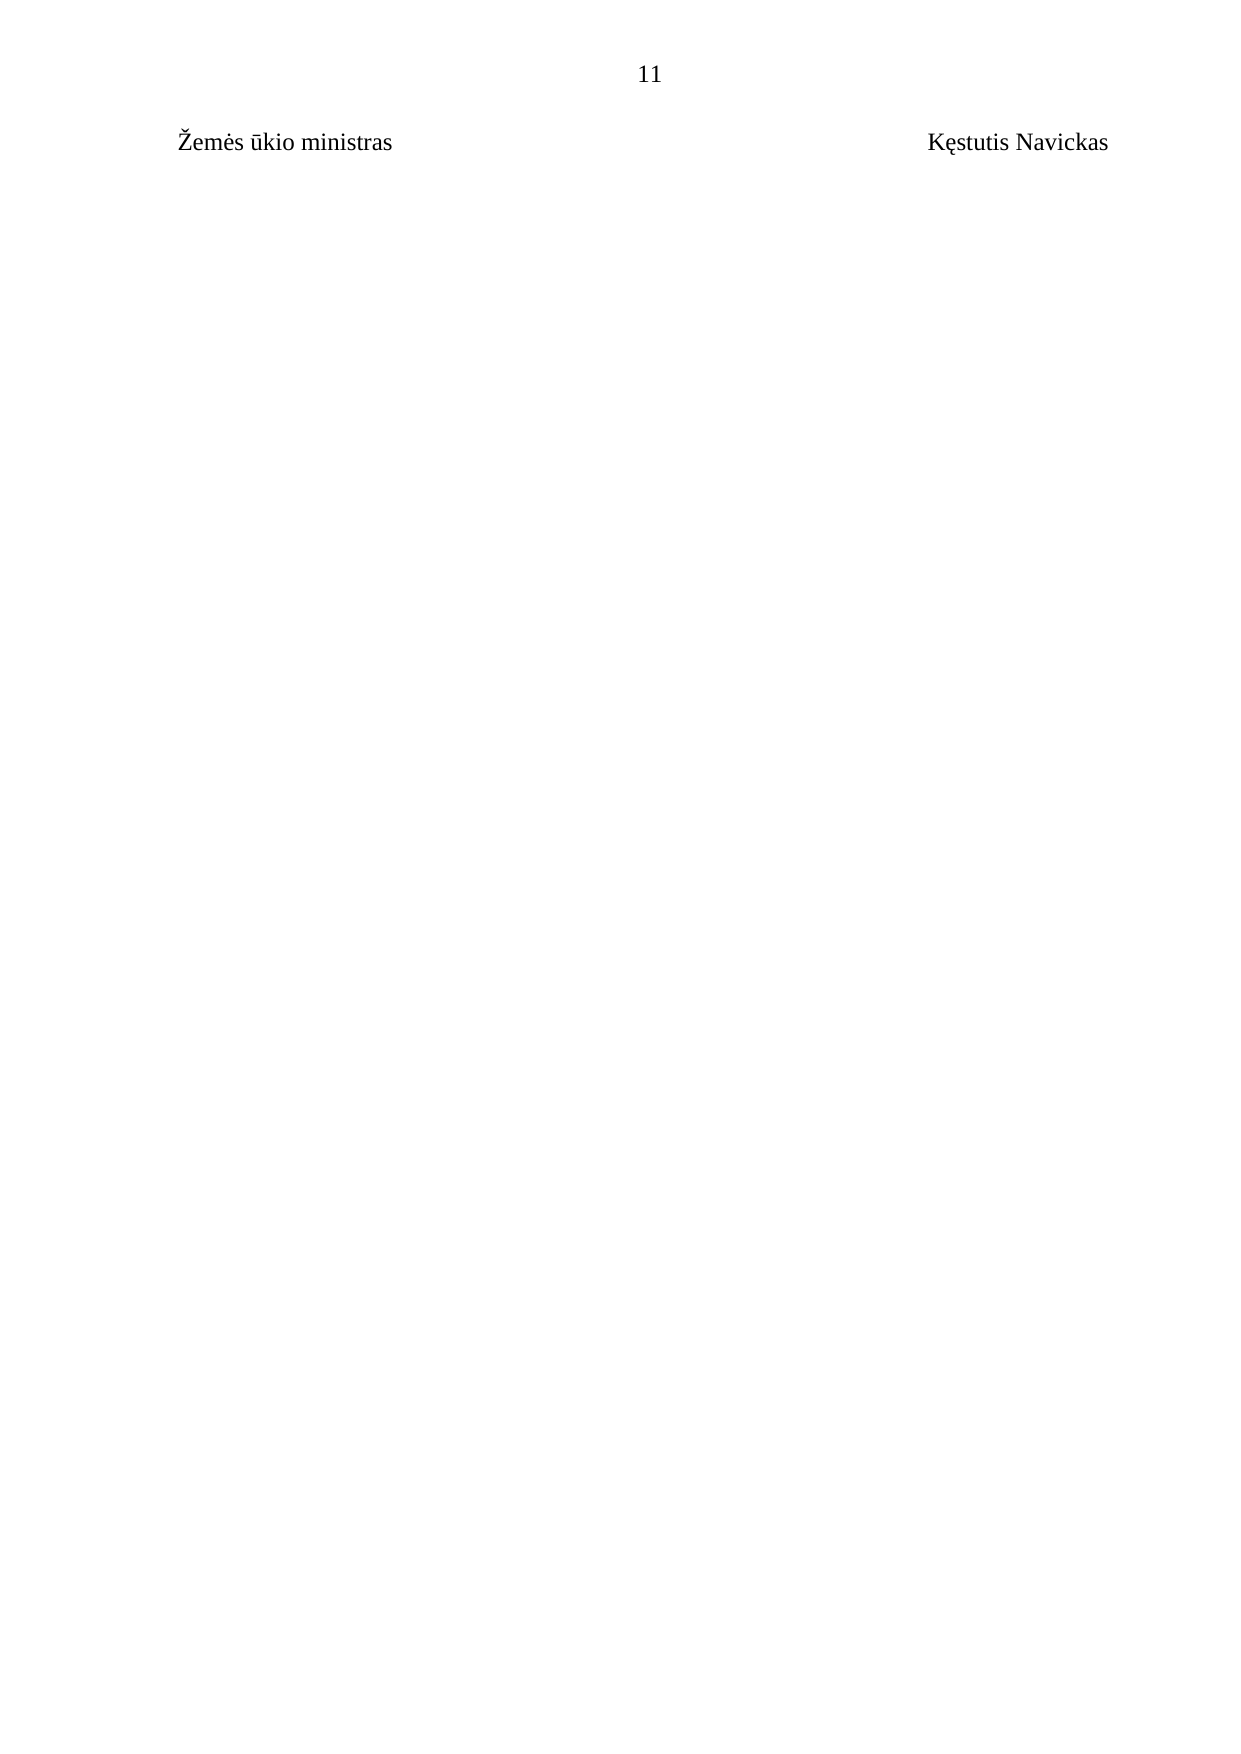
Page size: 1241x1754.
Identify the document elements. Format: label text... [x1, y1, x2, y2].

text Žemės ūkio ministras Kęstutis Navickas [177, 118, 1122, 156]
